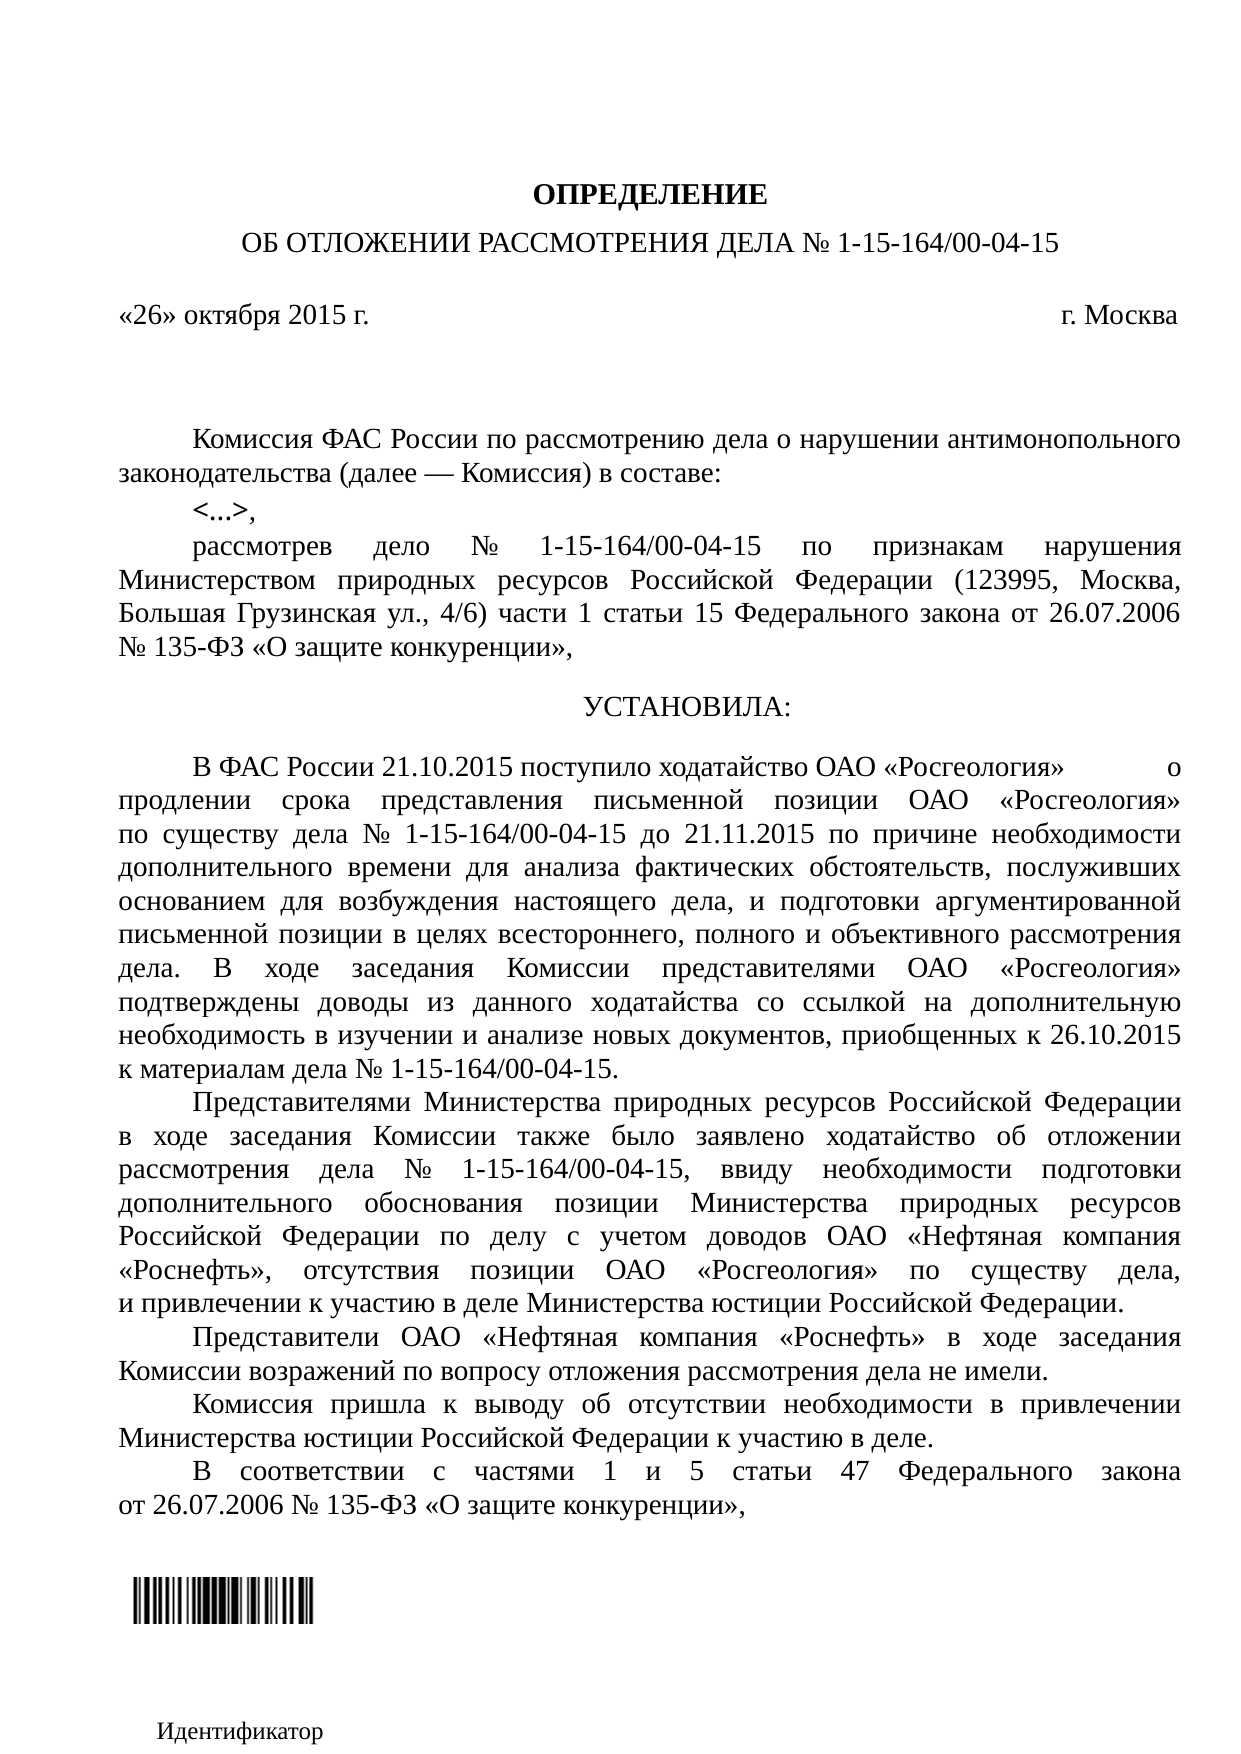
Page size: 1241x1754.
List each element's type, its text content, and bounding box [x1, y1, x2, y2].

text <...>, [118, 489, 1182, 528]
picture [118, 1577, 331, 1624]
text Представителями Министерства природных ресурсов Российской Федерации в ходе заседания Комиссии также было заявлено ходатайство об отложении рассмотрения дела № 1-15-164/00-04-15, ввиду необходимости подготовки дополнительного обоснования позиции Министерства природных ресурсов Российской Федерации по делу с учетом доводов ОАО «Нефтяная компания «Роснефть», отсутствия позиции ОАО «Росгеология» по существу дела, и привлечении к участию в деле Министерства юстиции Российской Федерации. [118, 1084, 1182, 1319]
text ОБ ОТЛОЖЕНИИ РАССМОТРЕНИЯ ДЕЛА № 1-15-164/00-04-15 [118, 225, 1182, 259]
text рассмотрев дело № 1-15-164/00-04-15 по признакам нарушения Министерством природных ресурсов Российской Федерации (123995, Москва, Большая Грузинская ул., 4/6) части 1 статьи 15 Федерального закона от 26.07.2006 № 135-ФЗ «О защите конкуренции», [118, 528, 1182, 663]
text В соответствии с частями 1 и 5 статьи 47 Федерального закона от 26.07.2006 № 135-ФЗ «О защите конкуренции», [118, 1453, 1182, 1520]
text УСТАНОВИЛА: [118, 689, 1182, 722]
text Комиссия ФАС России по рассмотрению дела о нарушении антимонопольного законодательства (далее — Комиссия) в составе: [118, 422, 1182, 489]
text Комиссия пришла к выводу об отсутствии необходимости в привлечении Министерства юстиции Российской Федерации к участию в деле. [118, 1386, 1182, 1453]
text Представители ОАО «Нефтяная компания «Роснефть» в ходе заседания Комиссии возражений по вопросу отложения рассмотрения дела не имели. [118, 1319, 1182, 1386]
text ОПРЕДЕЛЕНИЕ [118, 176, 1182, 211]
text В ФАС России 21.10.2015 поступило ходатайство ОАО «Росгеология» о продлении срока представления письменной позиции ОАО «Росгеология» по существу дела № 1-15-164/00-04-15 до 21.11.2015 по причине необходимости дополнительного времени для анализа фактических обстоятельств, послуживших основанием для возбуждения настоящего дела, и подготовки аргументированной письменной позиции в целях всестороннего, полного и объективного рассмотрения дела. В ходе заседания Комиссии представителями ОАО «Росгеология» подтверждены доводы из данного ходатайства со ссылкой на дополнительную необходимость в изучении и анализе новых документов, приобщенных к 26.10.2015 к материалам дела № 1-15-164/00-04-15. [118, 749, 1182, 1084]
text «26» октября 2015 г. г. Москва [118, 297, 1182, 330]
